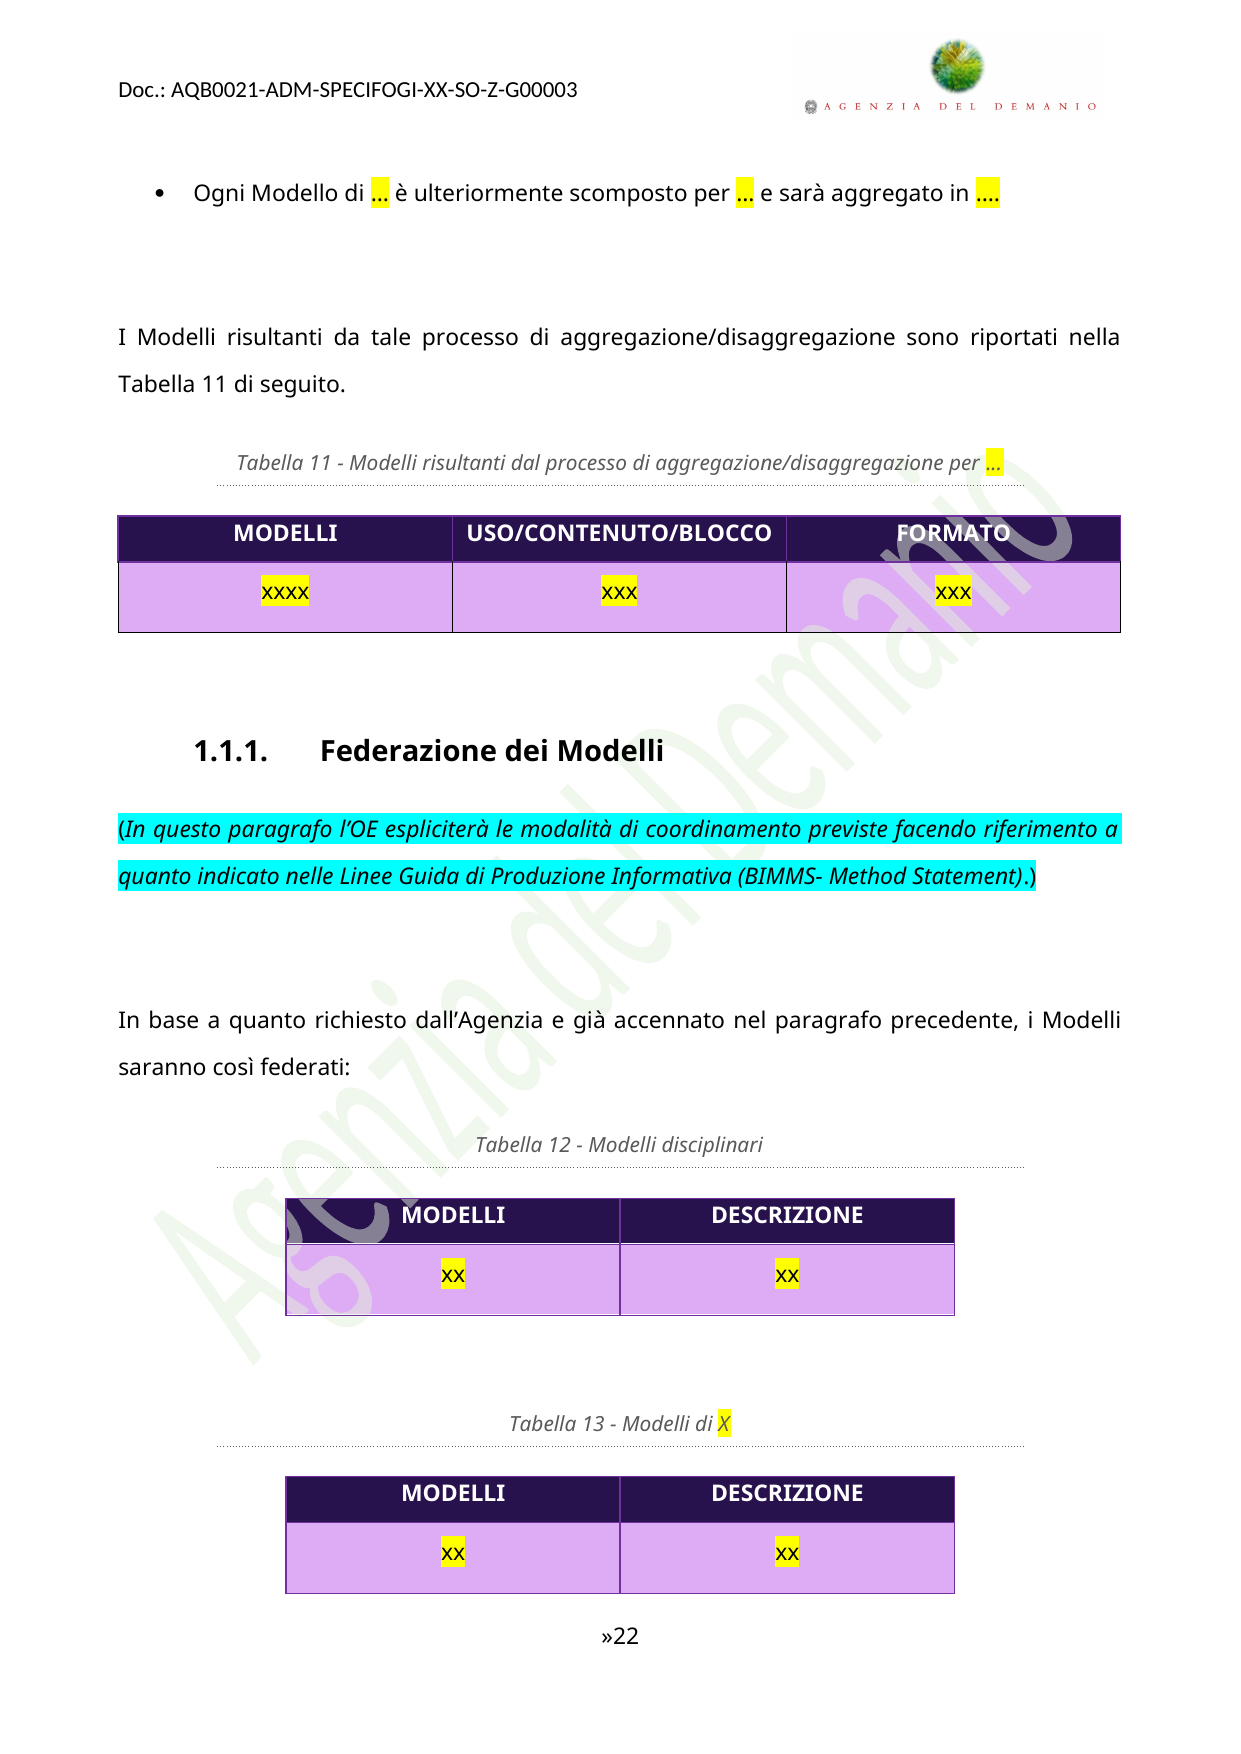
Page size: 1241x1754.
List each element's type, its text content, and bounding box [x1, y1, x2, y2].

table_cell xxxx [119, 563, 452, 632]
text (In questo paragrafo l’OE espliciterà le modalità di coordinamento previste facendo riferimento a quanto indicato nelle Linee Guida di Produzione Informativa (BIMMS- Method Statement).) [599, 813, 1122, 891]
list Federazione dei Modelli [759, 730, 842, 769]
table_header FORMATO [1058, 517, 1120, 561]
list Federazione dei Modelli [823, 730, 1122, 769]
text Tabella 12 - Modelli disciplinari [412, 1131, 1024, 1168]
table_header FORMATO [964, 517, 990, 537]
table_header MODELLI [287, 1477, 619, 1522]
list Federazione dei Modelli [732, 730, 771, 758]
table_cell xxx [453, 563, 786, 632]
text [216, 1131, 367, 1168]
list Federazione dei Modelli [669, 730, 738, 769]
text I Modelli risultanti da tale processo di aggregazione/disaggregazione sono riportati nella Tabella 11 di seguito. [118, 321, 1122, 399]
text [352, 1131, 429, 1168]
table_header USO/CONTENUTO/BLOCCO [453, 517, 786, 561]
table_cell xx [287, 1523, 619, 1593]
table_header DESCRIZIONE [621, 1477, 954, 1522]
table_header DESCRIZIONE [621, 1199, 954, 1243]
table_cell xxx [911, 563, 1120, 632]
table_header FORMATO [1003, 517, 1056, 545]
table_header FORMATO [909, 544, 945, 561]
table_cell [287, 1274, 319, 1314]
table_cell xx [621, 1523, 954, 1593]
table_cell xx [291, 1245, 619, 1314]
text In base a quanto richiesto dall’Agenzia e già accennato nel paragrafo precedente, i Modelli saranno così federati: [501, 1003, 1122, 1082]
table_header MODELLI [119, 517, 452, 561]
list Federazione dei Modelli [638, 746, 705, 769]
table_cell xxx [787, 563, 955, 632]
table_cell xx [621, 1245, 954, 1314]
table_header MODELLI [322, 1199, 619, 1243]
text In base a quanto richiesto dall’Agenzia e già accennato nel paragrafo precedente, i Modelli saranno così federati: [118, 1003, 503, 1082]
list Federazione dei Modelli [193, 730, 643, 769]
text Tabella 11 - Modelli risultanti dal processo di aggregazione/disaggregazione per ... [216, 448, 1024, 486]
table_header FORMATO [787, 517, 988, 561]
table_header [287, 1199, 352, 1243]
list Ogni Modello di … è ulteriormente scomposto per … e sarà aggregato in …. [156, 177, 1122, 208]
text (In questo paragrafo l’OE espliciterà le modalità di coordinamento previste facendo riferimento a quanto indicato nelle Linee Guida di Produzione Informativa (BIMMS- Method Statement).) [118, 813, 636, 891]
table_header FORMATO [987, 527, 1041, 561]
text Tabella 13 - Modelli di X [216, 1409, 1024, 1447]
